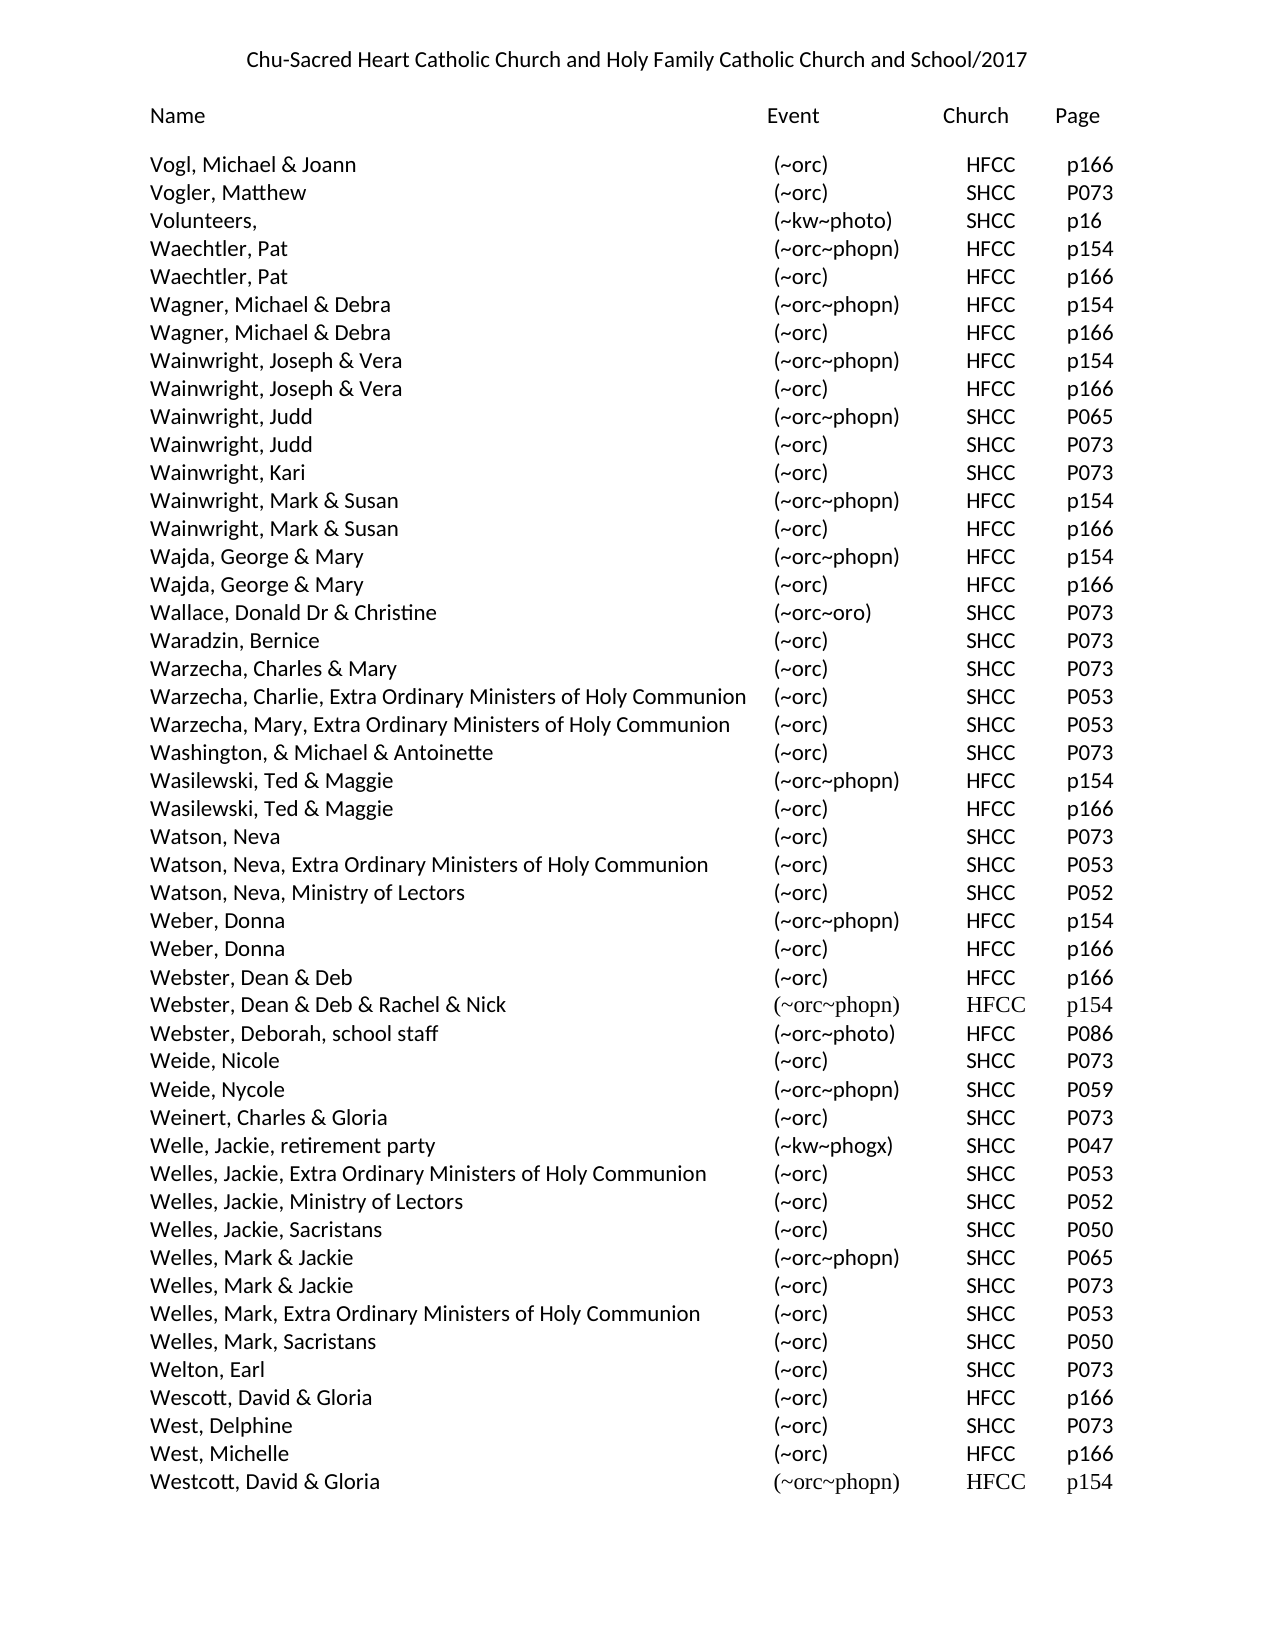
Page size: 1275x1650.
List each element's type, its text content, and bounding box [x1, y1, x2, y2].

text Wajda, George & Mary (~orc~phopn) HFCC p154 [150, 542, 1125, 570]
text Washington, & Michael & Antoinette (~orc) SHCC P073 [150, 738, 1125, 766]
text Welles, Mark, Sacristans (~orc) SHCC P050 [150, 1327, 1125, 1355]
text Waechtler, Pat (~orc) HFCC p166 [150, 262, 1125, 290]
text Warzecha, Charles & Mary (~orc) SHCC P073 [150, 654, 1125, 682]
text Vogler, Matthew (~orc) SHCC P073 [150, 178, 1125, 206]
text Wainwright, Judd (~orc) SHCC P073 [150, 430, 1125, 458]
text Wagner, Michael & Debra (~orc) HFCC p166 [150, 318, 1125, 346]
text Welles, Mark & Jackie (~orc) SHCC P073 [150, 1271, 1125, 1299]
text Welles, Mark & Jackie (~orc~phopn) SHCC P065 [150, 1243, 1125, 1271]
text Webster, Deborah, school staff (~orc~photo) HFCC P086 [150, 1019, 1125, 1047]
text Wainwright, Joseph & Vera (~orc~phopn) HFCC p154 [150, 346, 1125, 374]
text Welles, Jackie, Sacristans (~orc) SHCC P050 [150, 1215, 1125, 1243]
text Watson, Neva (~orc) SHCC P073 [150, 822, 1125, 851]
text Wescott, David & Gloria (~orc) HFCC p166 [150, 1383, 1125, 1411]
text West, Michelle (~orc) HFCC p166 [150, 1439, 1125, 1467]
text Weide, Nycole (~orc~phopn) SHCC P059 [150, 1075, 1125, 1103]
text Welles, Jackie, Extra Ordinary Ministers of Holy Communion (~orc) SHCC P053 [150, 1159, 1125, 1187]
text Welles, Mark, Extra Ordinary Ministers of Holy Communion (~orc) SHCC P053 [150, 1299, 1125, 1327]
text Watson, Neva, Ministry of Lectors (~orc) SHCC P052 [150, 878, 1125, 907]
text Webster, Dean & Deb (~orc) HFCC p166 [150, 963, 1125, 991]
text Wajda, George & Mary (~orc) HFCC p166 [150, 570, 1125, 598]
text Wainwright, Judd (~orc~phopn) SHCC P065 [150, 402, 1125, 430]
text Welton, Earl (~orc) SHCC P073 [150, 1355, 1125, 1383]
text Wainwright, Mark & Susan (~orc) HFCC p166 [150, 514, 1125, 542]
text Westcott, David & Gloria (~orc~phopn) HFCC p154 [150, 1467, 1125, 1495]
text Weide, Nicole (~orc) SHCC P073 [150, 1047, 1125, 1075]
text Wainwright, Mark & Susan (~orc~phopn) HFCC p154 [150, 486, 1125, 514]
text Wasilewski, Ted & Maggie (~orc) HFCC p166 [150, 794, 1125, 822]
text Wallace, Donald Dr & Christine (~orc~oro) SHCC P073 [150, 598, 1125, 626]
text West, Delphine (~orc) SHCC P073 [150, 1411, 1125, 1439]
text Volunteers, (~kw~photo) SHCC p16 [150, 206, 1125, 234]
text Weber, Donna (~orc~phopn) HFCC p154 [150, 907, 1125, 934]
text Webster, Dean & Deb & Rachel & Nick (~orc~phopn) HFCC p154 [150, 991, 1125, 1019]
text Wagner, Michael & Debra (~orc~phopn) HFCC p154 [150, 290, 1125, 318]
text Watson, Neva, Extra Ordinary Ministers of Holy Communion (~orc) SHCC P053 [150, 851, 1125, 878]
text Warzecha, Charlie, Extra Ordinary Ministers of Holy Communion (~orc) SHCC P053 [150, 682, 1125, 710]
text Wasilewski, Ted & Maggie (~orc~phopn) HFCC p154 [150, 766, 1125, 794]
text Waradzin, Bernice (~orc) SHCC P073 [150, 626, 1125, 654]
text Weinert, Charles & Gloria (~orc) SHCC P073 [150, 1103, 1125, 1131]
text Wainwright, Kari (~orc) SHCC P073 [150, 458, 1125, 486]
text Vogl, Michael & Joann (~orc) HFCC p166 [150, 150, 1125, 178]
text Waechtler, Pat (~orc~phopn) HFCC p154 [150, 234, 1125, 262]
text Weber, Donna (~orc) HFCC p166 [150, 934, 1125, 963]
text Warzecha, Mary, Extra Ordinary Ministers of Holy Communion (~orc) SHCC P053 [150, 710, 1125, 738]
text Wainwright, Joseph & Vera (~orc) HFCC p166 [150, 374, 1125, 402]
text Welles, Jackie, Ministry of Lectors (~orc) SHCC P052 [150, 1187, 1125, 1215]
text Welle, Jackie, retirement party (~kw~phogx) SHCC P047 [150, 1131, 1125, 1159]
